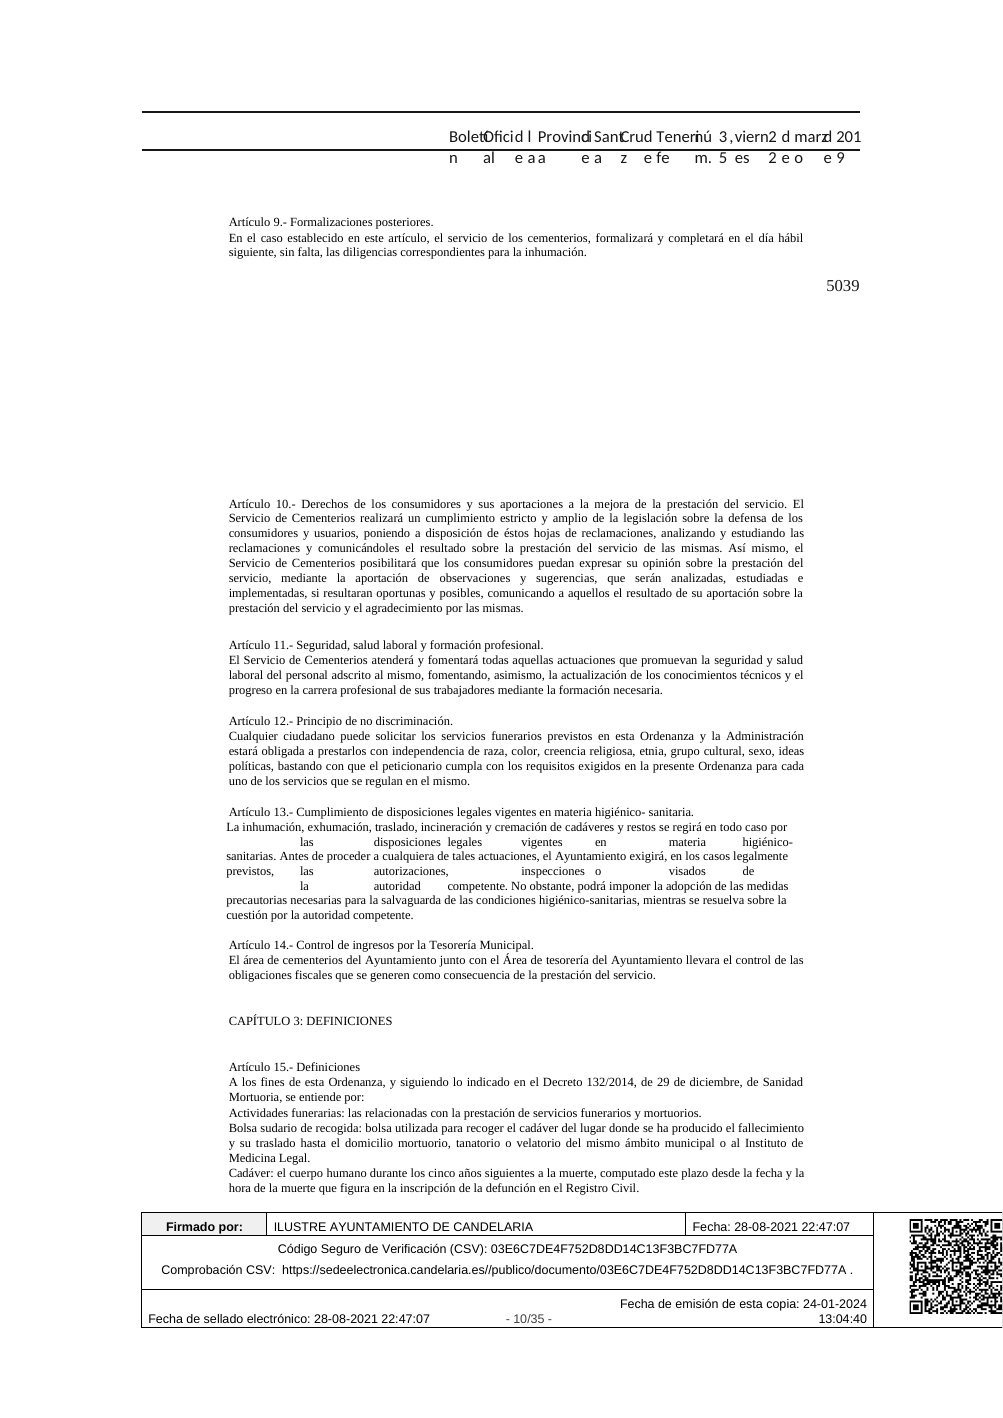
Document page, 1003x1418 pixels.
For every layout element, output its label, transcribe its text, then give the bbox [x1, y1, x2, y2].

text A los fines de esta Ordenanza, y siguiendo lo indicado en el Decreto 132/2014, de 29 de diciembre, de Sanidad Mortuoria, se entiende por: [228, 1075, 805, 1104]
text Artículo 9.- Formalizaciones posteriores. [228, 215, 805, 229]
text CAPÍTULO 3: DEFINICIONES [228, 1014, 805, 1028]
text El área de cementerios del Ayuntamiento junto con el Área de tesorería del Ayuntamiento llevara el control de las obligaciones fiscales que se generen como consecuencia de la prestación del servicio. [228, 953, 805, 982]
text El Servicio de Cementerios atenderá y fomentará todas aquellas actuaciones que promuevan la seguridad y salud laboral del personal adscrito al mismo, fomentando, asimismo, la actualización de los conocimientos técnicos y el progreso en la carrera profesional de sus trabajadores mediante la formación necesaria. [228, 653, 805, 697]
text Cadáver: el cuerpo humano durante los cinco años siguientes a la muerte, computado este plazo desde la fecha y la hora de la muerte que figura en la inscripción de la defunción en el Registro Civil. [228, 1166, 805, 1195]
text Artículo 14.- Control de ingresos por la Tesorería Municipal. [228, 937, 805, 952]
text Actividades funerarias: las relacionadas con la prestación de servicios funerarios y mortuorios. [228, 1106, 805, 1120]
text La inhumación, exhumación, traslado, incineración y cremación de cadáveres y restos se regirá en todo caso por las disposiciones legales vigentes en materia higiénico-sanitarias. Antes de proceder a cualquiera de tales actuaciones, el Ayuntamiento exigirá, en los casos legalmente previstos, las autorizaciones, inspecciones o visados de la autoridad competente. No obstante, podrá imponer la adopción de las medidas precautorias necesarias para la salvaguarda de las condiciones higiénico-sanitarias, mientras se resuelva sobre la cuestión por la autoridad competente. [226, 820, 813, 922]
text En el caso establecido en este artículo, el servicio de los cementerios, formalizará y completará en el día hábil siguiente, sin falta, las diligencias correspondientes para la inhumación. [228, 230, 805, 259]
text Bolsa sudario de recogida: bolsa utilizada para recoger el cadáver del lugar donde se ha producido el fallecimiento y su traslado hasta el domicilio mortuorio, tanatorio o velatorio del mismo ámbito municipal o al Instituto de Medicina Legal. [228, 1121, 805, 1165]
text Artículo 12.- Principio de no discriminación. [228, 714, 805, 728]
text Artículo 13.- Cumplimiento de disposiciones legales vigentes en materia higiénico- sanitaria. [228, 804, 805, 819]
text Artículo 15.- Definiciones [228, 1060, 805, 1074]
text Cualquier ciudadano puede solicitar los servicios funerarios previstos en esta Ordenanza y la Administración estará obligada a prestarlos con independencia de raza, color, creencia religiosa, etnia, grupo cultural, sexo, ideas políticas, bastando con que el peticionario cumpla con los requisitos exigidos en la presente Ordenanza para cada uno de los servicios que se regulan en el mismo. [228, 729, 805, 788]
text 5039 [143, 276, 859, 295]
text Artículo 11.- Seguridad, salud laboral y formación profesional. [228, 638, 805, 652]
text Artículo 10.- Derechos de los consumidores y sus aportaciones a la mejora de la prestación del servicio. El Servicio de Cementerios realizará un cumplimiento estricto y amplio de la legislación sobre la defensa de los consumidores y usuarios, poniendo a disposición de éstos hojas de reclamaciones, analizando y estudiando las reclamaciones y comunicándoles el resultado sobre la prestación del servicio de las mismas. Así mismo, el Servicio de Cementerios posibilitará que los consumidores puedan expresar su opinión sobre la prestación del servicio, mediante la aportación de observaciones y sugerencias, que serán analizadas, estudiadas e implementadas, si resultaran oportunas y posibles, comunicando a aquellos el resultado de su aportación sobre la prestación del servicio y el agradecimiento por las mismas. [228, 496, 805, 615]
